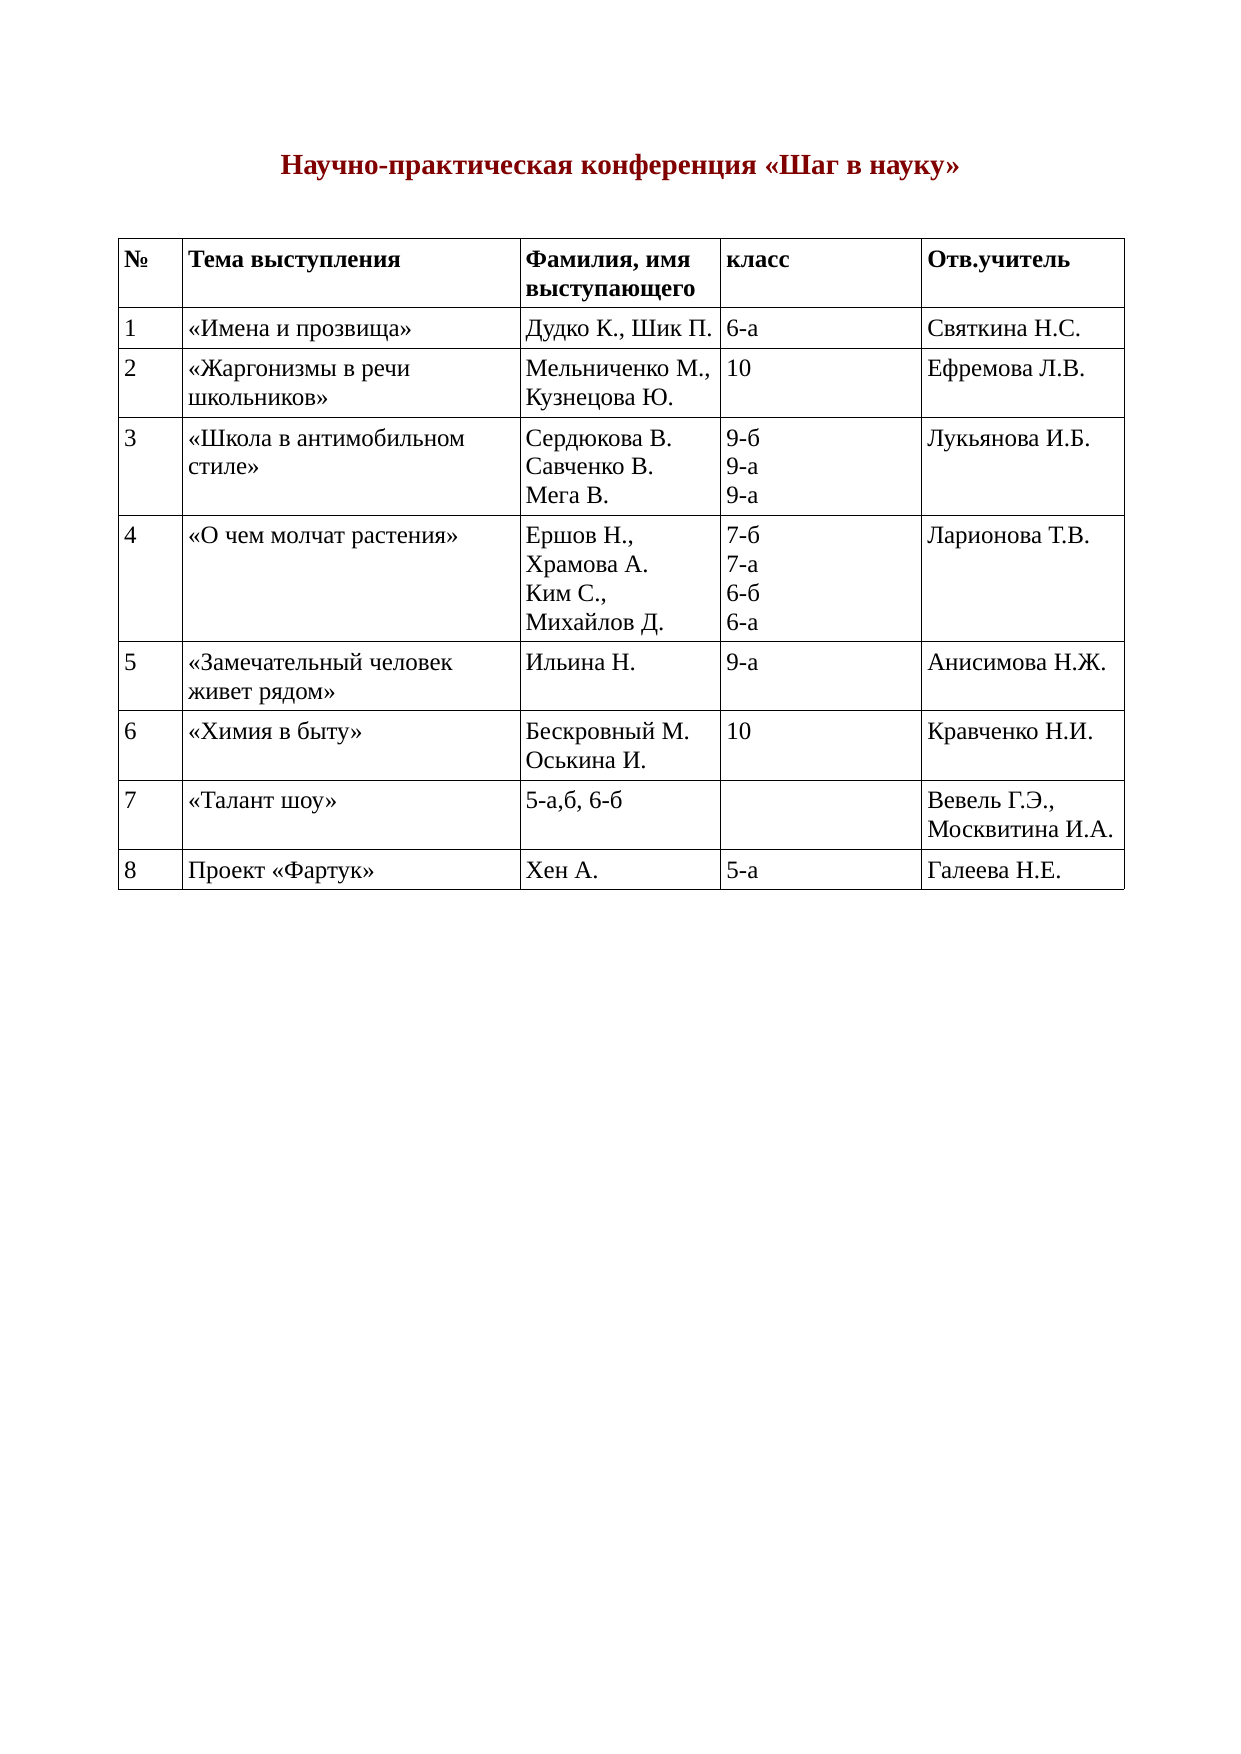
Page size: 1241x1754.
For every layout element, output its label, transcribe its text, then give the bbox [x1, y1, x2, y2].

table_cell 3 [119, 418, 182, 514]
table_cell Ершов Н., Храмова А. Ким С., Михайлов Д. [521, 516, 720, 641]
table_cell Сердюкова В. Савченко В. Мега В. [521, 418, 720, 514]
table_cell 1 [119, 308, 182, 347]
table_header Отв.учитель [922, 239, 1124, 307]
table_cell 7-б 7-а 6-б 6-а [721, 516, 921, 641]
table_cell 6 [119, 711, 182, 779]
table_cell 7 [119, 781, 182, 849]
table_cell «Жаргонизмы в речи школьников» [183, 349, 520, 417]
table_cell Святкина Н.С. [922, 308, 1124, 347]
table_cell Проект «Фартук» [183, 850, 520, 889]
table_cell 5-а [721, 850, 921, 889]
table_cell 9-б 9-а 9-а [721, 418, 921, 514]
table_cell «Талант шоу» [183, 781, 520, 849]
table_cell [721, 781, 921, 849]
table_cell 2 [119, 349, 182, 417]
table_cell Мельниченко М., Кузнецова Ю. [521, 349, 720, 417]
table_cell 10 [721, 349, 921, 417]
table_cell 5 [119, 642, 182, 710]
table_cell Вевель Г.Э., Москвитина И.А. [922, 781, 1124, 849]
table_cell Хен А. [521, 850, 720, 889]
text Научно-практическая конференция «Шаг в науку» [118, 147, 1122, 180]
table_cell Ларионова Т.В. [922, 516, 1124, 641]
table_cell Анисимова Н.Ж. [922, 642, 1124, 710]
table_cell «Школа в антимобильном стиле» [183, 418, 520, 514]
table_cell «Имена и прозвища» [183, 308, 520, 347]
table_cell Ефремова Л.В. [922, 349, 1124, 417]
table_cell 4 [119, 516, 182, 641]
table_cell 10 [721, 711, 921, 779]
table_header Тема выступления [183, 239, 520, 307]
table_cell 6-а [721, 308, 921, 347]
table_header Фамилия, имя выступающего [521, 239, 720, 307]
table_cell Ильина Н. [521, 642, 720, 710]
table_cell Бескровный М. Оськина И. [521, 711, 720, 779]
table_cell 5-а,б, 6-б [521, 781, 720, 849]
table_cell «Химия в быту» [183, 711, 520, 779]
table_header класс [721, 239, 921, 307]
table_cell Лукьянова И.Б. [922, 418, 1124, 514]
table_cell Кравченко Н.И. [922, 711, 1124, 779]
table_cell Дудко К., Шик П. [521, 308, 720, 347]
table_cell 8 [119, 850, 182, 889]
table_cell «О чем молчат растения» [183, 516, 520, 641]
table_cell Галеева Н.Е. [922, 850, 1124, 889]
table_cell 9-а [721, 642, 921, 710]
table_cell «Замечательный человек живет рядом» [183, 642, 520, 710]
table_header № [119, 239, 182, 307]
